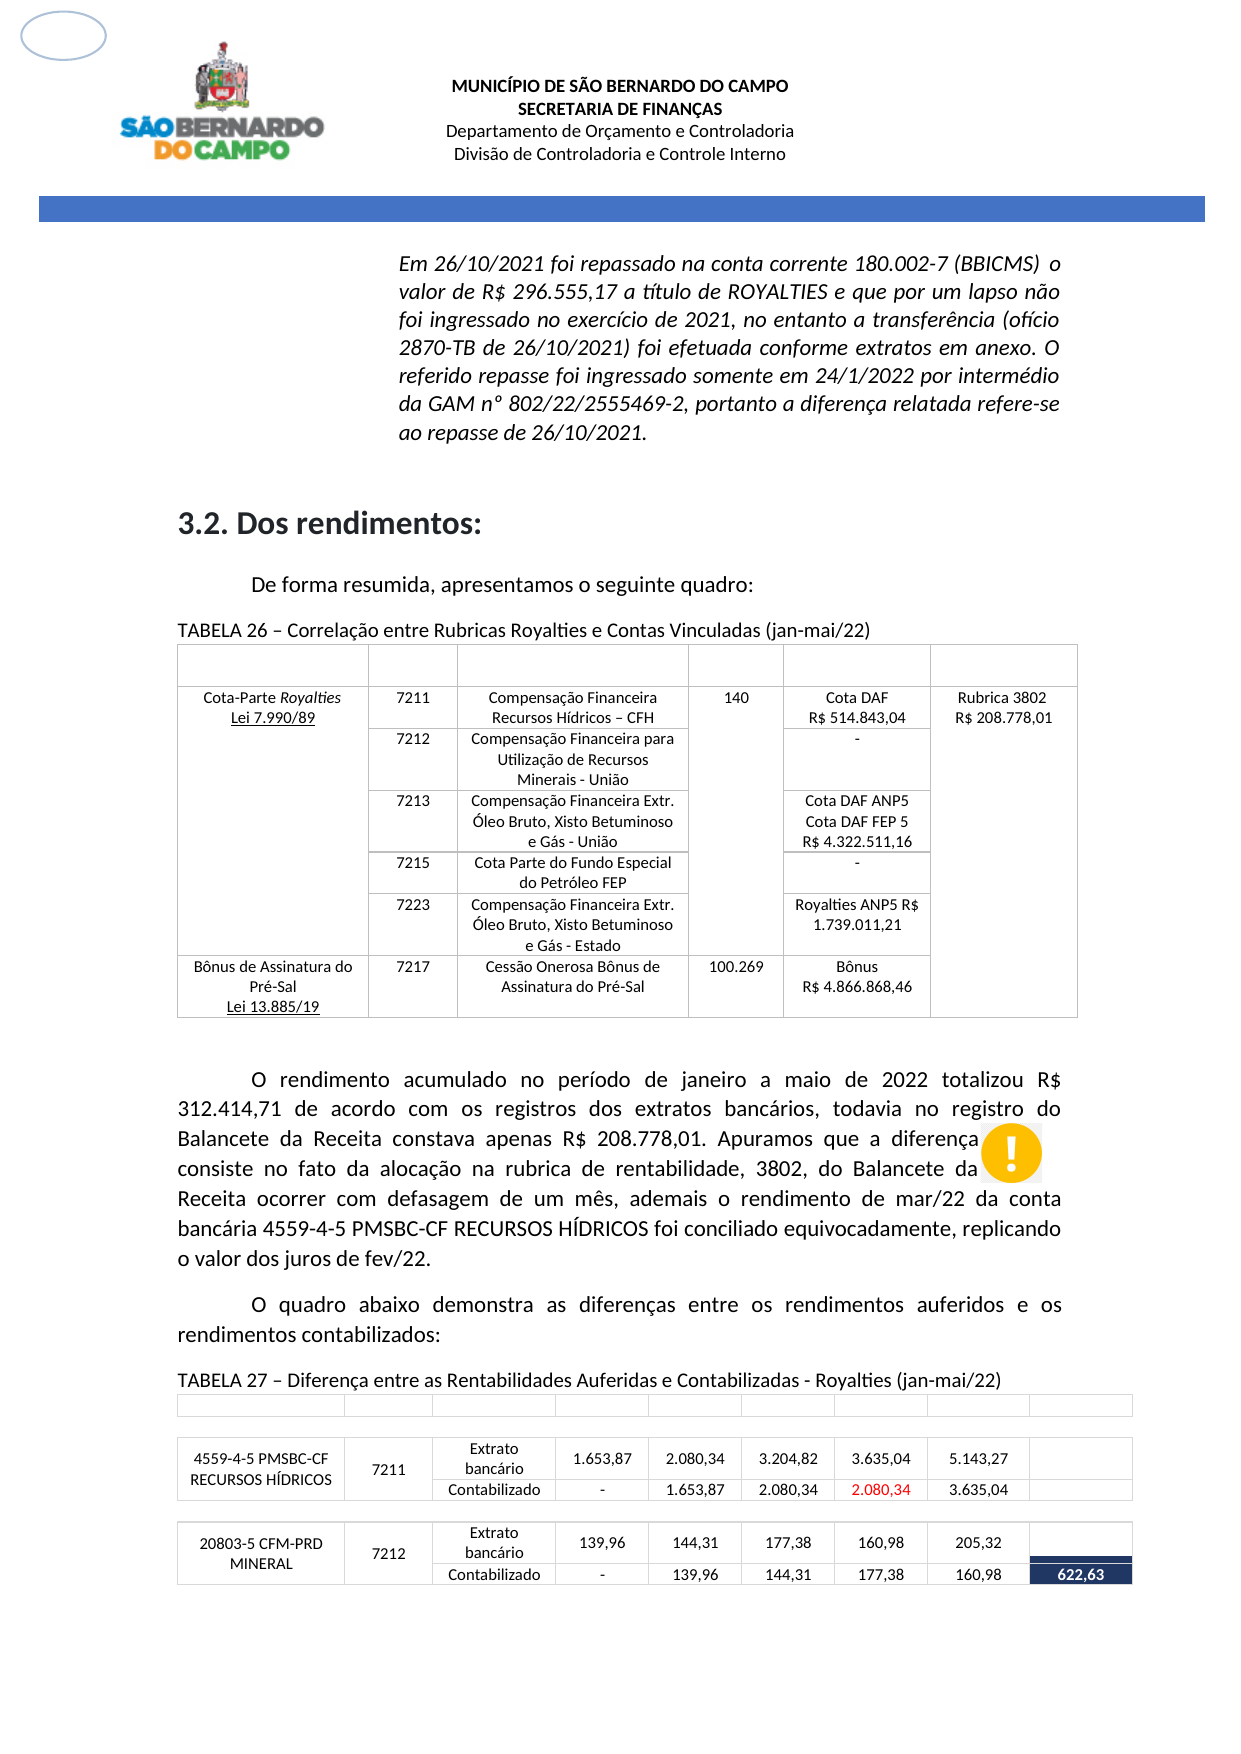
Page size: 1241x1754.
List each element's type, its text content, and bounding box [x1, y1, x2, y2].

table_cell [649, 1585, 742, 1606]
table_cell 144,31 [649, 1556, 741, 1563]
table_cell - [556, 1564, 648, 1584]
table_cell 177,38 [742, 1556, 834, 1563]
table_cell [556, 1585, 648, 1606]
table_cell 144,31 [742, 1564, 834, 1584]
table_cell 827,95 [1030, 1556, 1132, 1563]
table_cell [177, 1585, 345, 1606]
text Em 26/10/2021 foi repassado na conta corrente 180.002-7 (BBICMS) o valor de R$ 296.555,17 a título de ROYALTIES e que por um lapso não foi ingressado no exercício de 2021, no entanto a transferência (ofício 2870-TB de 26/10/2021) foi efetuada conforme extratos em anexo. O referido repasse foi ingressado somente em 24/1/2022 por intermédio da GAM nº 802/22/2555469-2, portanto a diferença relatada refere-se ao repasse de 26/10/2021. [398, 249, 1063, 300]
table_cell [1030, 1585, 1132, 1606]
table_cell [927, 1585, 1029, 1606]
table_cell 20803-5 CFM-PRD MINERAL [178, 1556, 344, 1584]
table_cell Extrato bancário [433, 1556, 555, 1563]
table_cell 622,63 [1030, 1564, 1132, 1584]
table_cell 160,98 [928, 1564, 1029, 1584]
table_cell 177,38 [835, 1564, 927, 1584]
table_cell 139,96 [556, 1556, 648, 1563]
table_cell Contabilizado [433, 1564, 555, 1584]
table_cell [742, 1585, 834, 1606]
table_cell 205,32 [928, 1556, 1029, 1563]
table_cell [345, 1585, 432, 1606]
table_cell 139,96 [649, 1564, 741, 1584]
table_cell [433, 1585, 556, 1606]
table_cell [835, 1585, 927, 1606]
table_cell 160,98 [835, 1556, 927, 1563]
table_cell 7212 [345, 1556, 432, 1584]
